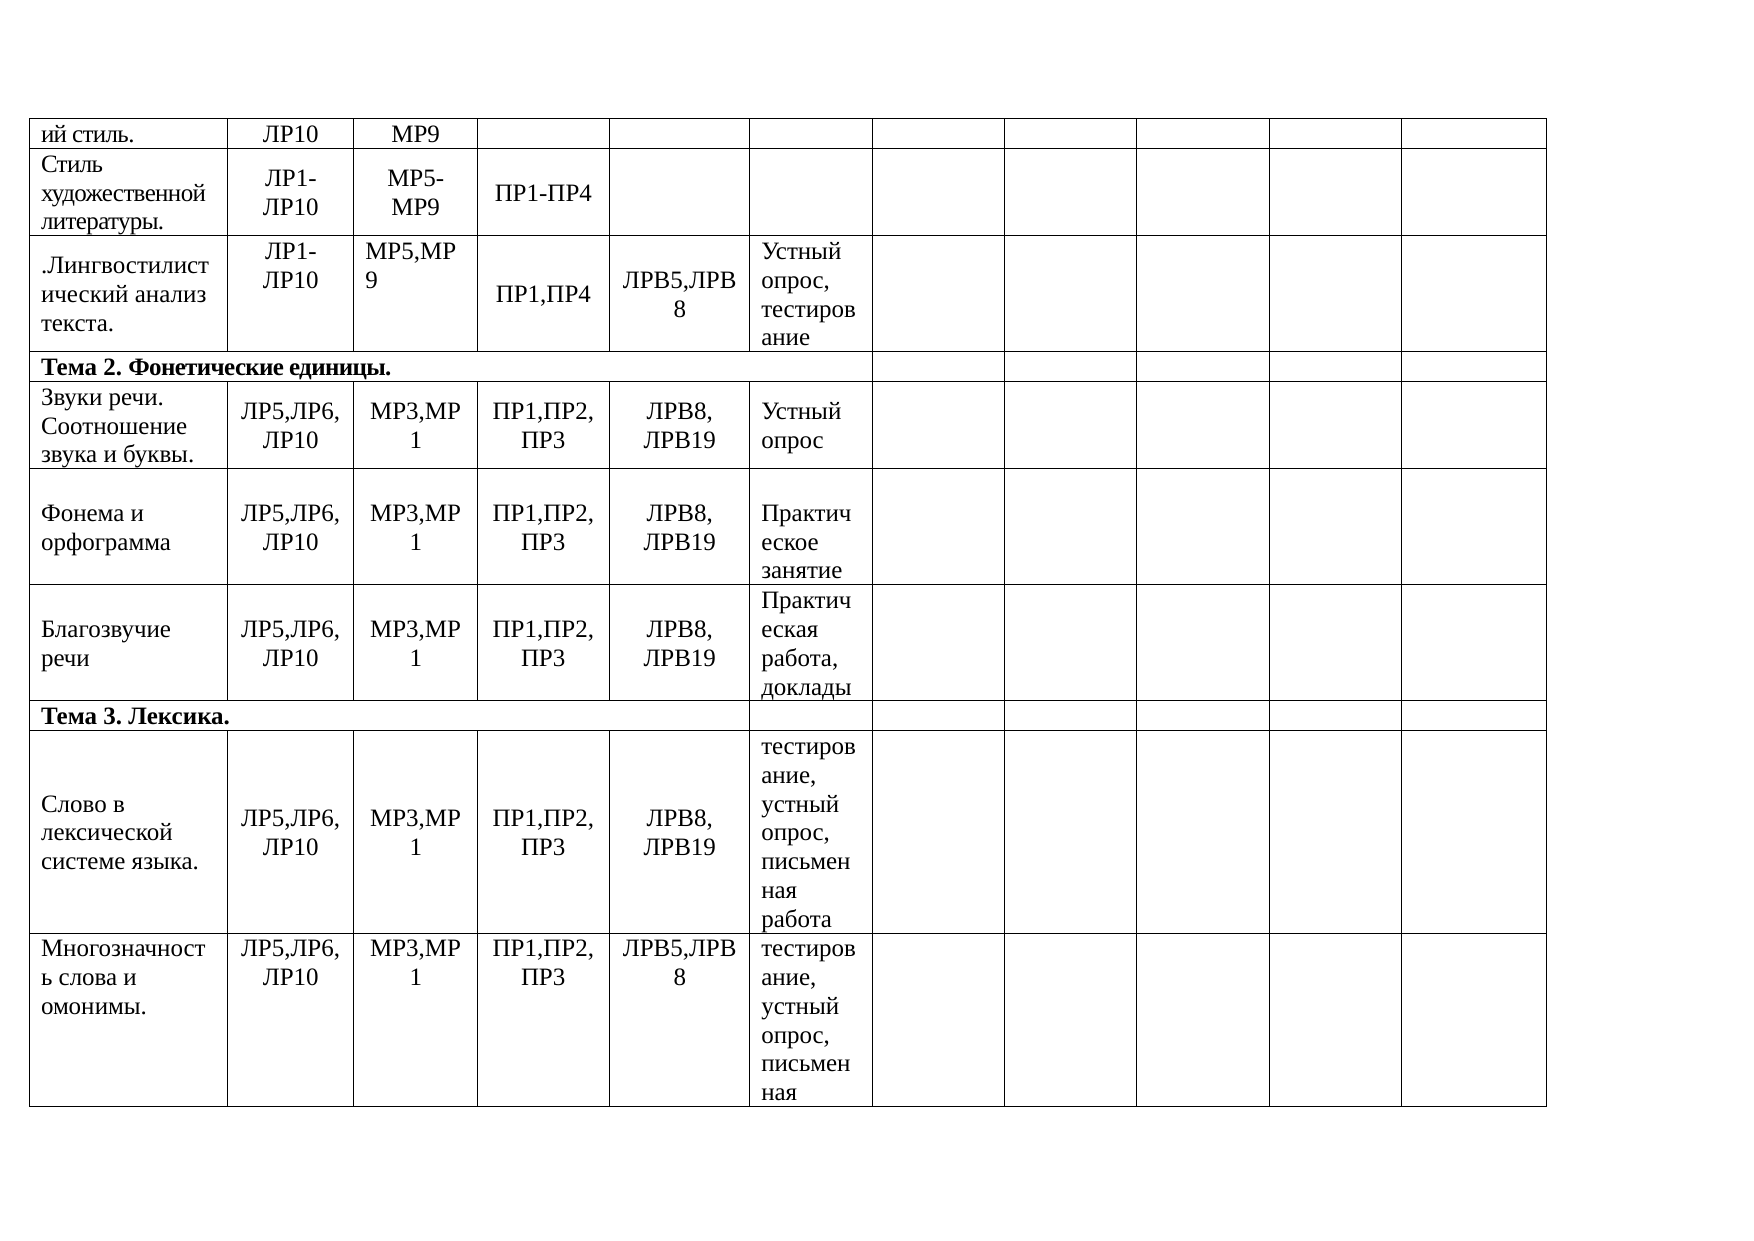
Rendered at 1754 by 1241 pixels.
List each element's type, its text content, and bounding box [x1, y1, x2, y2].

table_cell Практическое занятие [750, 469, 872, 584]
table_cell [873, 585, 1004, 700]
table_cell Устный опрос [750, 382, 872, 468]
table_cell [873, 701, 1004, 730]
table_cell [1005, 149, 1136, 235]
table_cell [1137, 382, 1269, 468]
table_cell [1270, 236, 1401, 351]
table_cell Тема 3. Лексика. [30, 701, 749, 730]
table_cell ЛР5,ЛР6,ЛР10 [228, 382, 353, 468]
table_cell [1137, 236, 1269, 351]
table_cell [750, 149, 872, 235]
table_cell Слово в лексической системе языка. [30, 731, 227, 932]
table_cell ЛРВ8, ЛРВ19 [610, 382, 749, 468]
table_cell [1270, 119, 1401, 148]
table_cell МР3,МР1 [354, 934, 477, 1106]
table_cell [1270, 934, 1401, 1106]
table_cell ЛР5,ЛР6,ЛР10 [228, 585, 353, 700]
table_cell [478, 119, 609, 148]
table_cell ЛРВ8, ЛРВ19 [610, 731, 749, 932]
table_cell [1005, 352, 1136, 381]
table_cell МР3,МР1 [354, 585, 477, 700]
table_cell [873, 382, 1004, 468]
table_cell Фонема и орфограмма [30, 469, 227, 584]
table_cell [873, 352, 1004, 381]
table_cell ПР1,ПР2, ПР3 [478, 585, 609, 700]
table_cell ЛРВ5,ЛРВ8 [610, 236, 749, 351]
table_cell Тема 2. Фонетические единицы. [30, 352, 872, 381]
table_cell [1137, 934, 1269, 1106]
table_cell ЛР1-ЛР10 [228, 149, 353, 235]
table_cell [1005, 119, 1136, 148]
table_cell [1402, 236, 1546, 351]
table_cell [1137, 119, 1269, 148]
table_cell ий стиль. [30, 119, 227, 148]
table_cell [1402, 119, 1546, 148]
table_cell [1402, 934, 1546, 1106]
table_cell МР5-МР9 [354, 149, 477, 235]
table_cell МР5,МР9 [354, 236, 477, 351]
table_cell ЛР10 [228, 119, 353, 148]
table_cell [873, 934, 1004, 1106]
table_cell [610, 149, 749, 235]
table_cell ПР1-ПР4 [478, 149, 609, 235]
table_cell [1402, 585, 1546, 700]
table_cell [1270, 701, 1401, 730]
table_cell [750, 701, 872, 730]
table_cell [873, 469, 1004, 584]
table_cell Устный опрос, тестирование [750, 236, 872, 351]
table_cell [1270, 382, 1401, 468]
table_cell Звуки речи. Соотношение звука и буквы. [30, 382, 227, 468]
table_cell [1005, 469, 1136, 584]
table_cell [1137, 469, 1269, 584]
table_cell [1005, 236, 1136, 351]
table_cell [1005, 701, 1136, 730]
table_cell [1402, 352, 1546, 381]
table_cell ЛР5,ЛР6,ЛР10 [228, 469, 353, 584]
table_cell [873, 149, 1004, 235]
table_cell [1270, 469, 1401, 584]
table_cell [1137, 731, 1269, 932]
table_cell ПР1,ПР2, ПР3 [478, 469, 609, 584]
table_cell [1402, 469, 1546, 584]
table_cell [1402, 149, 1546, 235]
table_cell ПР1,ПР2,ПР3 [478, 382, 609, 468]
table_cell МР9 [354, 119, 477, 148]
table_cell тестирование, устный опрос, письменная [750, 934, 872, 1106]
table_cell ЛР1-ЛР10 [228, 236, 353, 351]
table_cell [1005, 731, 1136, 932]
table_cell ЛРВ5,ЛРВ8 [610, 934, 749, 1106]
table_cell ПР1,ПР2, ПР3 [478, 731, 609, 932]
table_cell [1270, 149, 1401, 235]
table_cell ЛР5,ЛР6,ЛР10 [228, 934, 353, 1106]
table_cell МР3,МР1 [354, 469, 477, 584]
table_cell МР3,МР1 [354, 382, 477, 468]
table_cell [1005, 382, 1136, 468]
table_cell [1270, 352, 1401, 381]
table_cell [1402, 731, 1546, 932]
table_cell [1270, 585, 1401, 700]
table_cell [1402, 382, 1546, 468]
table_cell [1137, 149, 1269, 235]
table_cell ЛРВ8, ЛРВ19 [610, 469, 749, 584]
table_cell [610, 119, 749, 148]
table_cell Благозвучие речи [30, 585, 227, 700]
table_cell [1137, 352, 1269, 381]
table_cell МР3,МР1 [354, 731, 477, 932]
table_cell ПР1,ПР4 [478, 236, 609, 351]
table_cell .Лингвостилистический анализ текста. [30, 236, 227, 351]
table_cell [1402, 701, 1546, 730]
table_cell Стиль художественной литературы. [30, 149, 227, 235]
table_cell [873, 236, 1004, 351]
table_cell [1137, 585, 1269, 700]
table_cell [1270, 731, 1401, 932]
table_cell тестирование, устный опрос, письменная работа [750, 731, 872, 932]
table_cell ЛР5,ЛР6,ЛР10 [228, 731, 353, 932]
table_cell [1005, 585, 1136, 700]
table_cell Практическая работа, доклады [750, 585, 872, 700]
table_cell [873, 731, 1004, 932]
table_cell ЛРВ8, ЛРВ19 [610, 585, 749, 700]
table_cell [873, 119, 1004, 148]
table_cell [1137, 701, 1269, 730]
table_cell ПР1,ПР2, ПР3 [478, 934, 609, 1106]
table_cell [1005, 934, 1136, 1106]
table_cell Многозначность слова и омонимы. [30, 934, 227, 1106]
table_cell [750, 119, 872, 148]
